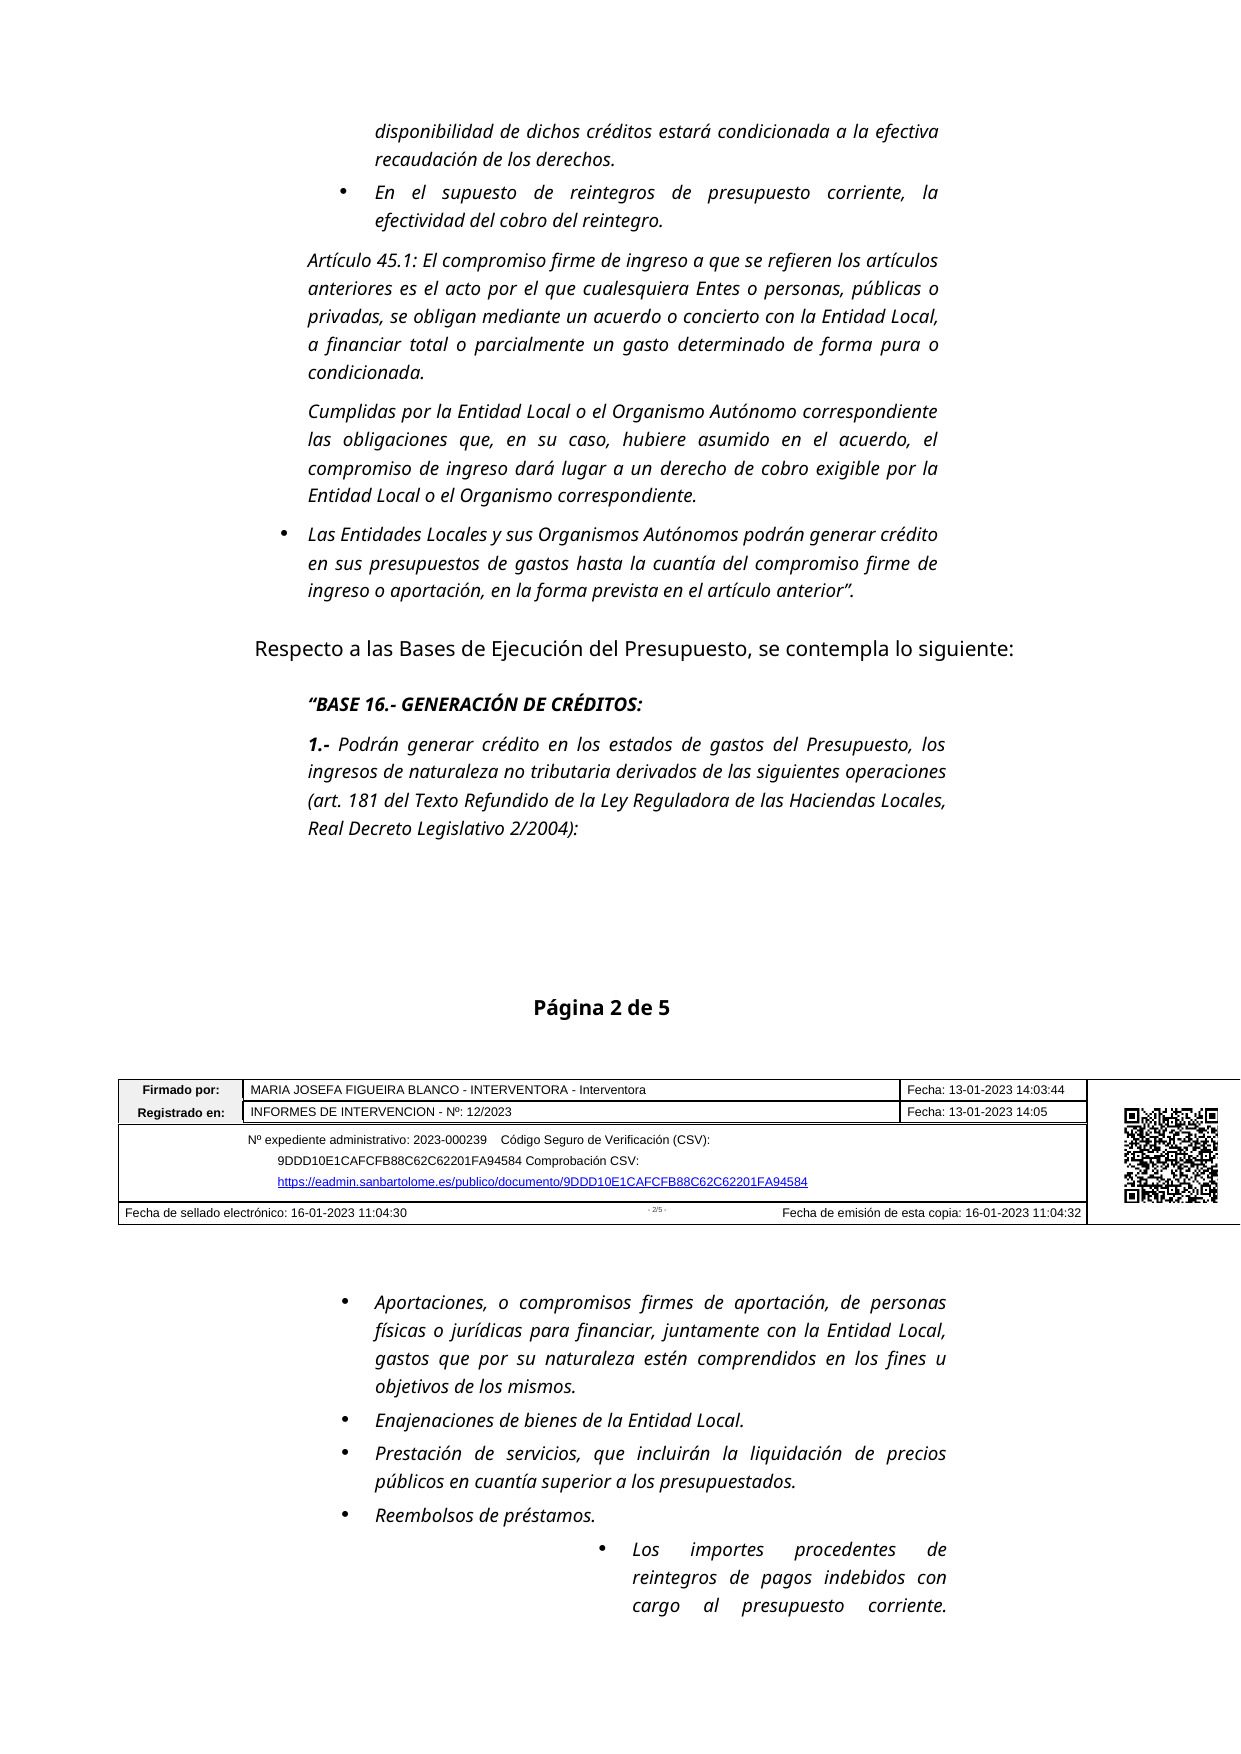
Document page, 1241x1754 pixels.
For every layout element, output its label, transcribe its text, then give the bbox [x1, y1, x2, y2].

table_header MARIA JOSEFA FIGUEIRA BLANCO - INTERVENTORA - Interventora [244, 1080, 899, 1100]
list Las Entidades Locales y sus Organismos Autónomos podrán generar crédito en sus presupuestos de gastos hasta la cuantía del compromiso firme de ingreso o aportación, en la forma prevista en el artículo anterior”. [280, 522, 941, 603]
text 1.- Podrán generar crédito en los estados de gastos del Presupuesto, los ingresos de naturaleza no tributaria derivados de las siguientes operaciones (art. 181 del Texto Refundido de la Ley Reguladora de las Haciendas Locales, Real Decreto Legislativo 2/2004): [308, 731, 949, 840]
table_cell Fecha de sellado electrónico: 16-01-2023 11:04:30 - 2/5 - Fecha de emisión de esta copia: 16-01-2023 11:04:32 [119, 1203, 1086, 1224]
text Artículo 45.1: El compromiso firme de ingreso a que se refieren los artículos anteriores es el acto por el que cualesquiera Entes o personas, públicas o privadas, se obligan mediante un acuerdo o concierto con la Entidad Local, a financiar total o parcialmente un gasto determinado de forma pura o condicionada. [308, 247, 941, 385]
list Enajenaciones de bienes de la Entidad Local. [341, 1407, 935, 1433]
table_header Firmado por: [119, 1080, 242, 1098]
list Los importes procedentes de reintegros de pagos indebidos con cargo al presupuesto corriente. [598, 1536, 949, 1617]
list Reembolsos de préstamos. [341, 1502, 935, 1528]
table_cell INFORMES DE INTERVENCION - Nº: 12/2023 [244, 1102, 899, 1122]
text Respecto a las Bases de Ejecución del Presupuesto, se contempla lo siguiente: [254, 634, 1122, 663]
table_cell Fecha: 13-01-2023 14:05 [901, 1102, 1086, 1122]
table_header [1088, 1080, 1240, 1224]
table_cell Nº expediente administrativo: 2023-000239 Código Seguro de Verificación (CSV): 9DDD10E1CAFCFB88C62C62201FA94584 Comprobación CSV: https://eadmin.sanbartolome.es/publico/documento/9DDD10E1CAFCFB88C62C62201FA94584 [119, 1125, 1086, 1201]
list disponibilidad de dichos créditos estará condicionada a la efectiva recaudación de los derechos. [339, 118, 941, 172]
list En el supuesto de reintegros de presupuesto corriente, la efectividad del cobro del reintegro. [339, 180, 941, 233]
table_cell Registrado en: [119, 1104, 242, 1120]
list Prestación de servicios, que incluirán la liquidación de precios públicos en cuantía superior a los presupuestados. [341, 1441, 949, 1494]
table_header Fecha: 13-01-2023 14:03:44 [901, 1080, 1086, 1100]
text “BASE 16.- GENERACIÓN DE CRÉDITOS: [308, 692, 1122, 717]
text Página 2 de 5 [331, 993, 872, 1022]
list Aportaciones, o compromisos firmes de aportación, de personas físicas o jurídicas para financiar, juntamente con la Entidad Local, gastos que por su naturaleza estén comprendidos en los fines u objetivos de los mismos. [341, 1289, 949, 1399]
text Cumplidas por la Entidad Local o el Organismo Autónomo correspondiente las obligaciones que, en su caso, hubiere asumido en el acuerdo, el compromiso de ingreso dará lugar a un derecho de cobro exigible por la Entidad Local o el Organismo correspondiente. [308, 399, 941, 508]
